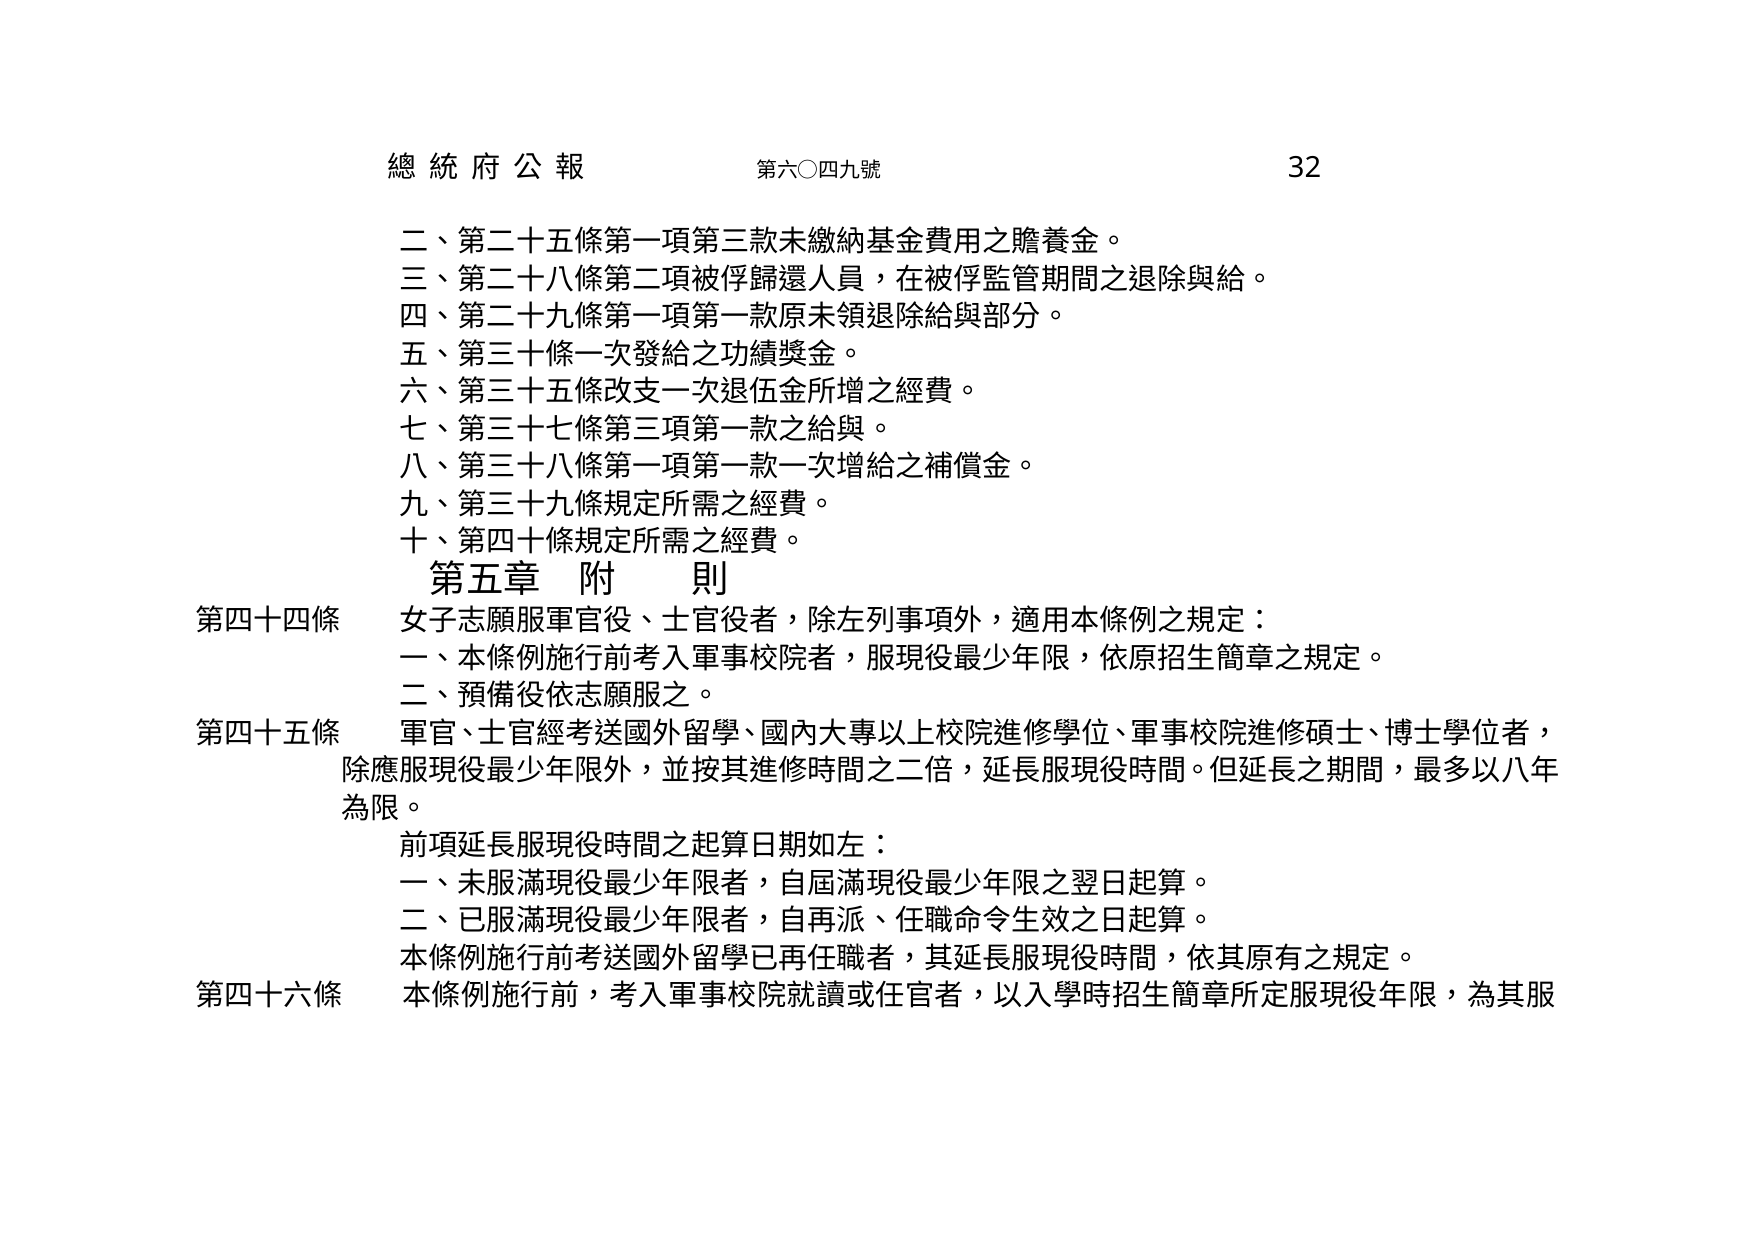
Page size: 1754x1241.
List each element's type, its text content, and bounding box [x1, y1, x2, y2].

text 五、第三十條一次發給之功績獎金。 [399, 334, 1559, 372]
text 十、第四十條規定所需之經費。 [399, 522, 1559, 559]
text 二、預備役依志願服之。 [399, 676, 1559, 713]
text 三、第二十八條第二項被俘歸還人員，在被俘監管期間之退除與給。 [399, 259, 1559, 297]
text 前項延長服現役時間之起算日期如左： [341, 826, 1559, 863]
text 六、第三十五條改支一次退伍金所增之經費。 [399, 372, 1559, 409]
text 九、第三十九條規定所需之經費。 [399, 484, 1559, 522]
text 第四十六條 本條例施行前，考入軍事校院就讀或任官者，以入學時招生簡章所定服現役年限，為其服 [195, 976, 1559, 1013]
text 一、未服滿現役最少年限者，自屆滿現役最少年限之翌日起算。 [399, 863, 1559, 901]
text 本條例施行前考送國外留學已再任職者，其延長服現役時間，依其原有之規定。 [341, 938, 1559, 976]
text 第四十四條 女子志願服軍官役、士官役者，除左列事項外，適用本條例之規定： [195, 601, 1559, 638]
text 四、第二十九條第一項第一款原未領退除給與部分。 [399, 297, 1559, 334]
text 八、第三十八條第一項第一款一次增給之補償金。 [399, 447, 1559, 484]
text 第四十五條 軍官、士官經考送國外留學、國內大專以上校院進修學位、軍事校院進修碩士、博士學位者，除應服現役最少年限外，並按其進修時間之二倍，延長服現役時間。但延長之期間，最多以八年為限。 [195, 713, 1559, 826]
text 第五章 附 則 [428, 559, 1559, 601]
text 二、第二十五條第一項第三款未繳納基金費用之贍養金。 [399, 222, 1559, 259]
text 一、本條例施行前考入軍事校院者，服現役最少年限，依原招生簡章之規定。 [399, 638, 1559, 676]
text 七、第三十七條第三項第一款之給與。 [399, 409, 1559, 447]
text 二、已服滿現役最少年限者，自再派、任職命令生效之日起算。 [399, 901, 1559, 938]
